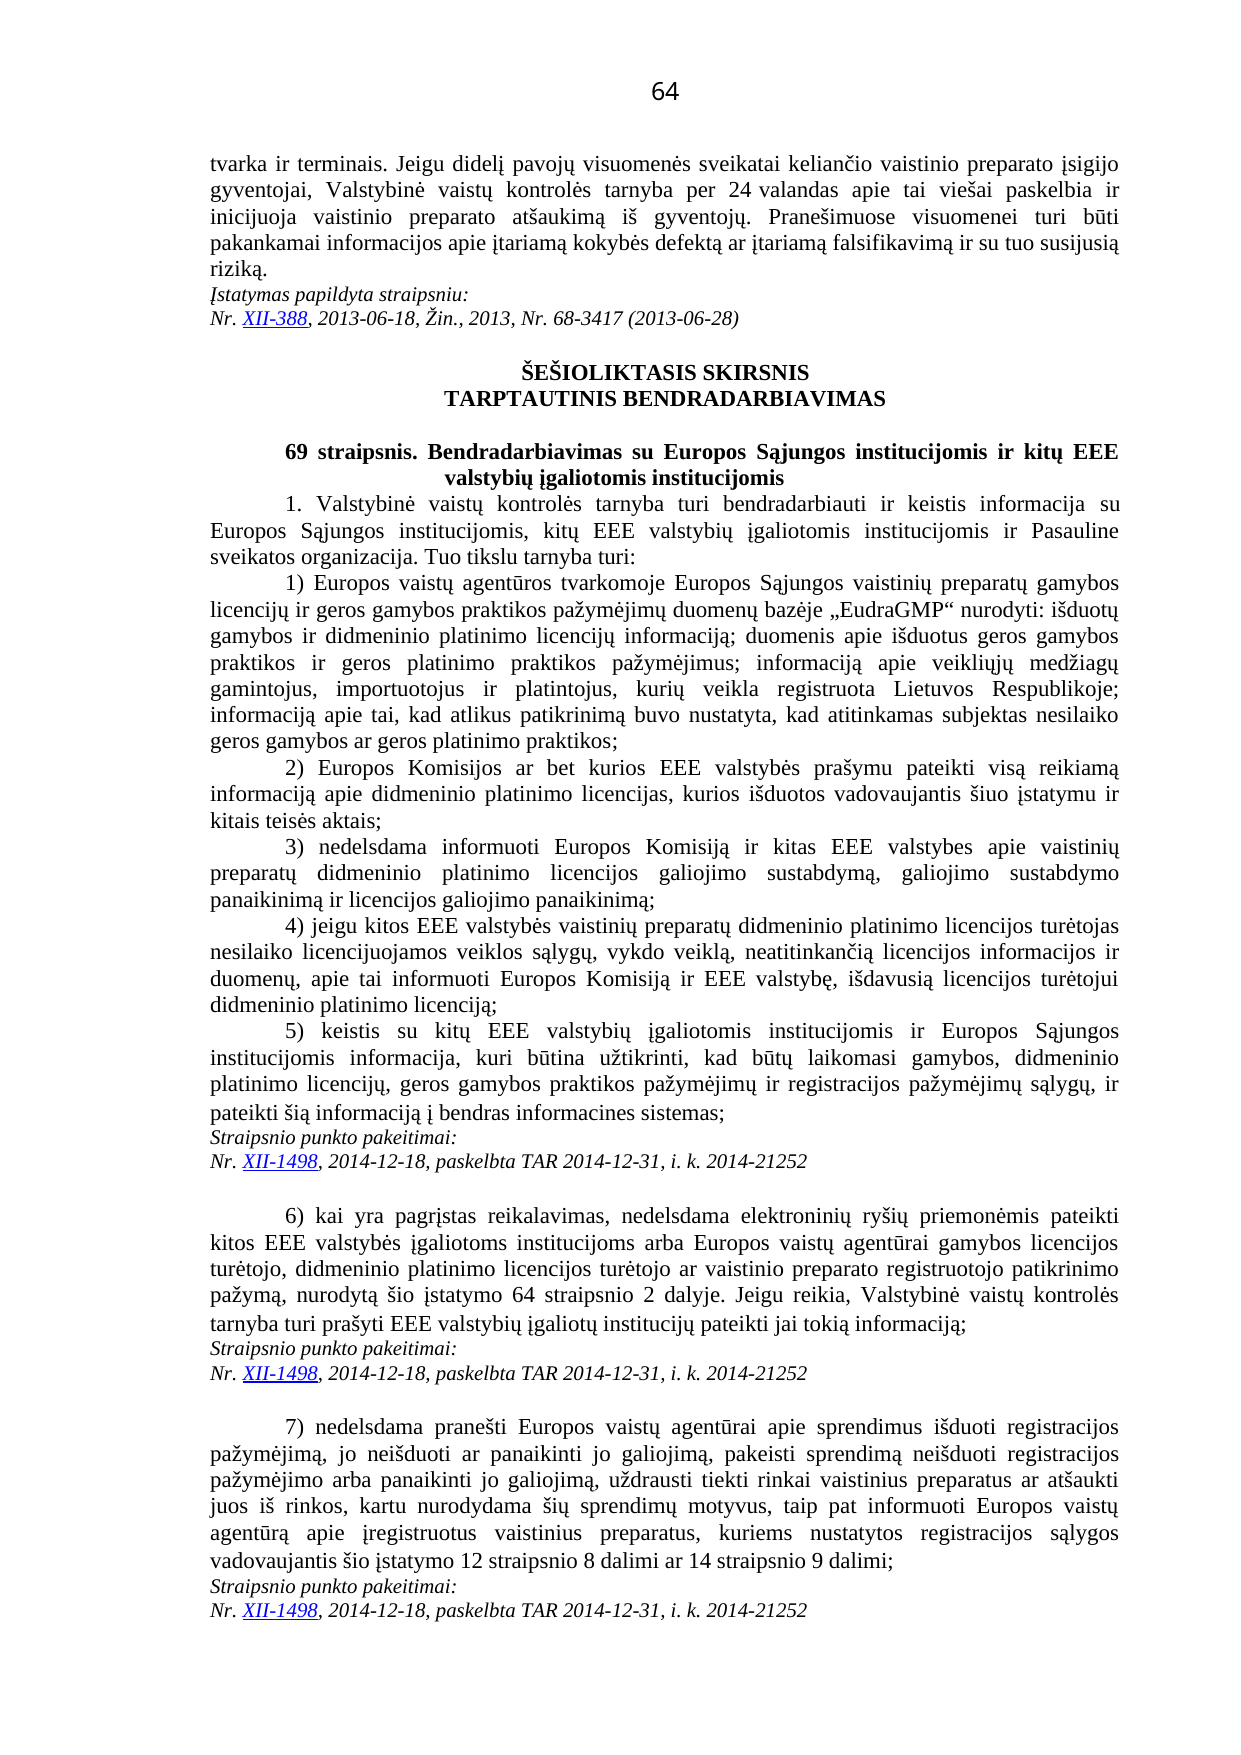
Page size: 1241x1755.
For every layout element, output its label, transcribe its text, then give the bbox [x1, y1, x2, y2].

text Straipsnio punkto pakeitimai: [210, 1125, 1120, 1149]
text Nr. XII-1498, 2014-12-18, paskelbta TAR 2014-12-31, i. k. 2014-21252 [210, 1360, 1120, 1384]
text 5) keistis su kitų EEE valstybių įgaliotomis institucijomis ir Europos Sąjungos institucijomis informacija, kuri būtina užtikrinti, kad būtų laikomasi gamybos, didmeninio platinimo licencijų, geros gamybos praktikos pažymėjimų ir registracijos pažymėjimų sąlygų, ir pateikti šią informaciją į bendras informacines sistemas; [210, 1017, 1120, 1125]
text Nr. XII-1498, 2014-12-18, paskelbta TAR 2014-12-31, i. k. 2014-21252 [210, 1598, 1120, 1622]
text 7) nedelsdama pranešti Europos vaistų agentūrai apie sprendimus išduoti registracijos pažymėjimą, jo neišduoti ar panaikinti jo galiojimą, pakeisti sprendimą neišduoti registracijos pažymėjimo arba panaikinti jo galiojimą, uždrausti tiekti rinkai vaistinius preparatus ar atšaukti juos iš rinkos, kartu nurodydama šių sprendimų motyvus, taip pat informuoti Europos vaistų agentūrą apie įregistruotus vaistinius preparatus, kuriems nustatytos registracijos sąlygos vadovaujantis šio įstatymo 12 straipsnio 8 dalimi ar 14 straipsnio 9 dalimi; [210, 1413, 1120, 1574]
text 1. Valstybinė vaistų kontrolės tarnyba turi bendradarbiauti ir keistis informacija su Europos Sąjungos institucijomis, kitų EEE valstybių įgaliotomis institucijomis ir Pasauline sveikatos organizacija. Tuo tikslu tarnyba turi: [210, 490, 1120, 569]
text Straipsnio punkto pakeitimai: [210, 1336, 1120, 1360]
text 69 straipsnis. Bendradarbiavimas su Europos Sąjungos institucijomis ir kitų EEE valstybių įgaliotomis institucijomis [285, 438, 1120, 490]
text Nr. XII-1498, 2014-12-18, paskelbta TAR 2014-12-31, i. k. 2014-21252 [210, 1149, 1120, 1173]
text 2) Europos Komisijos ar bet kurios EEE valstybės prašymu pateikti visą reikiamą informaciją apie didmeninio platinimo licencijas, kurios išduotos vadovaujantis šiuo įstatymu ir kitais teisės aktais; [210, 754, 1120, 833]
text Nr. XII-388, 2013-06-18, Žin., 2013, Nr. 68-3417 (2013-06-28) [210, 306, 1120, 330]
text 6) kai yra pagrįstas reikalavimas, nedelsdama elektroninių ryšių priemonėmis pateikti kitos EEE valstybės įgaliotoms institucijoms arba Europos vaistų agentūrai gamybos licencijos turėtojo, didmeninio platinimo licencijos turėtojo ar vaistinio preparato registruotojo patikrinimo pažymą, nurodytą šio įstatymo 64 straipsnio 2 dalyje. Jeigu reikia, Valstybinė vaistų kontrolės tarnyba turi prašyti EEE valstybių įgaliotų institucijų pateikti jai tokią informaciją; [210, 1202, 1120, 1336]
text 1) Europos vaistų agentūros tvarkomoje Europos Sąjungos vaistinių preparatų gamybos licencijų ir geros gamybos praktikos pažymėjimų duomenų bazėje „EudraGMP“ nurodyti: išduotų gamybos ir didmeninio platinimo licencijų informaciją; duomenis apie išduotus geros gamybos praktikos ir geros platinimo praktikos pažymėjimus; informaciją apie veikliųjų medžiagų gamintojus, importuotojus ir platintojus, kurių veikla registruota Lietuvos Respublikoje; informaciją apie tai, kad atlikus patikrinimą buvo nustatyta, kad atitinkamas subjektas nesilaiko geros gamybos ar geros platinimo praktikos; [210, 569, 1120, 754]
text ŠEŠIOLIKTASIS SKIRSNIS [210, 359, 1120, 385]
text 3) nedelsdama informuoti Europos Komisiją ir kitas EEE valstybes apie vaistinių preparatų didmeninio platinimo licencijos galiojimo sustabdymą, galiojimo sustabdymo panaikinimą ir licencijos galiojimo panaikinimą; [210, 833, 1120, 912]
text 4) jeigu kitos EEE valstybės vaistinių preparatų didmeninio platinimo licencijos turėtojas nesilaiko licencijuojamos veiklos sąlygų, vykdo veiklą, neatitinkančią licencijos informacijos ir duomenų, apie tai informuoti Europos Komisiją ir EEE valstybę, išdavusią licencijos turėtojui didmeninio platinimo licenciją; [210, 912, 1120, 1017]
text Straipsnio punkto pakeitimai: [210, 1574, 1120, 1598]
text TARPTAUTINIS BENDRADARBIAVIMAS [210, 385, 1120, 411]
text tvarka ir terminais. Jeigu didelį pavojų visuomenės sveikatai keliančio vaistinio preparato įsigijo gyventojai, Valstybinė vaistų kontrolės tarnyba per 24 valandas apie tai viešai paskelbia ir inicijuoja vaistinio preparato atšaukimą iš gyventojų. Pranešimuose visuomenei turi būti pakankamai informacijos apie įtariamą kokybės defektą ar įtariamą falsifikavimą ir su tuo susijusią riziką. [210, 150, 1120, 282]
text Įstatymas papildyta straipsniu: [210, 282, 1120, 306]
